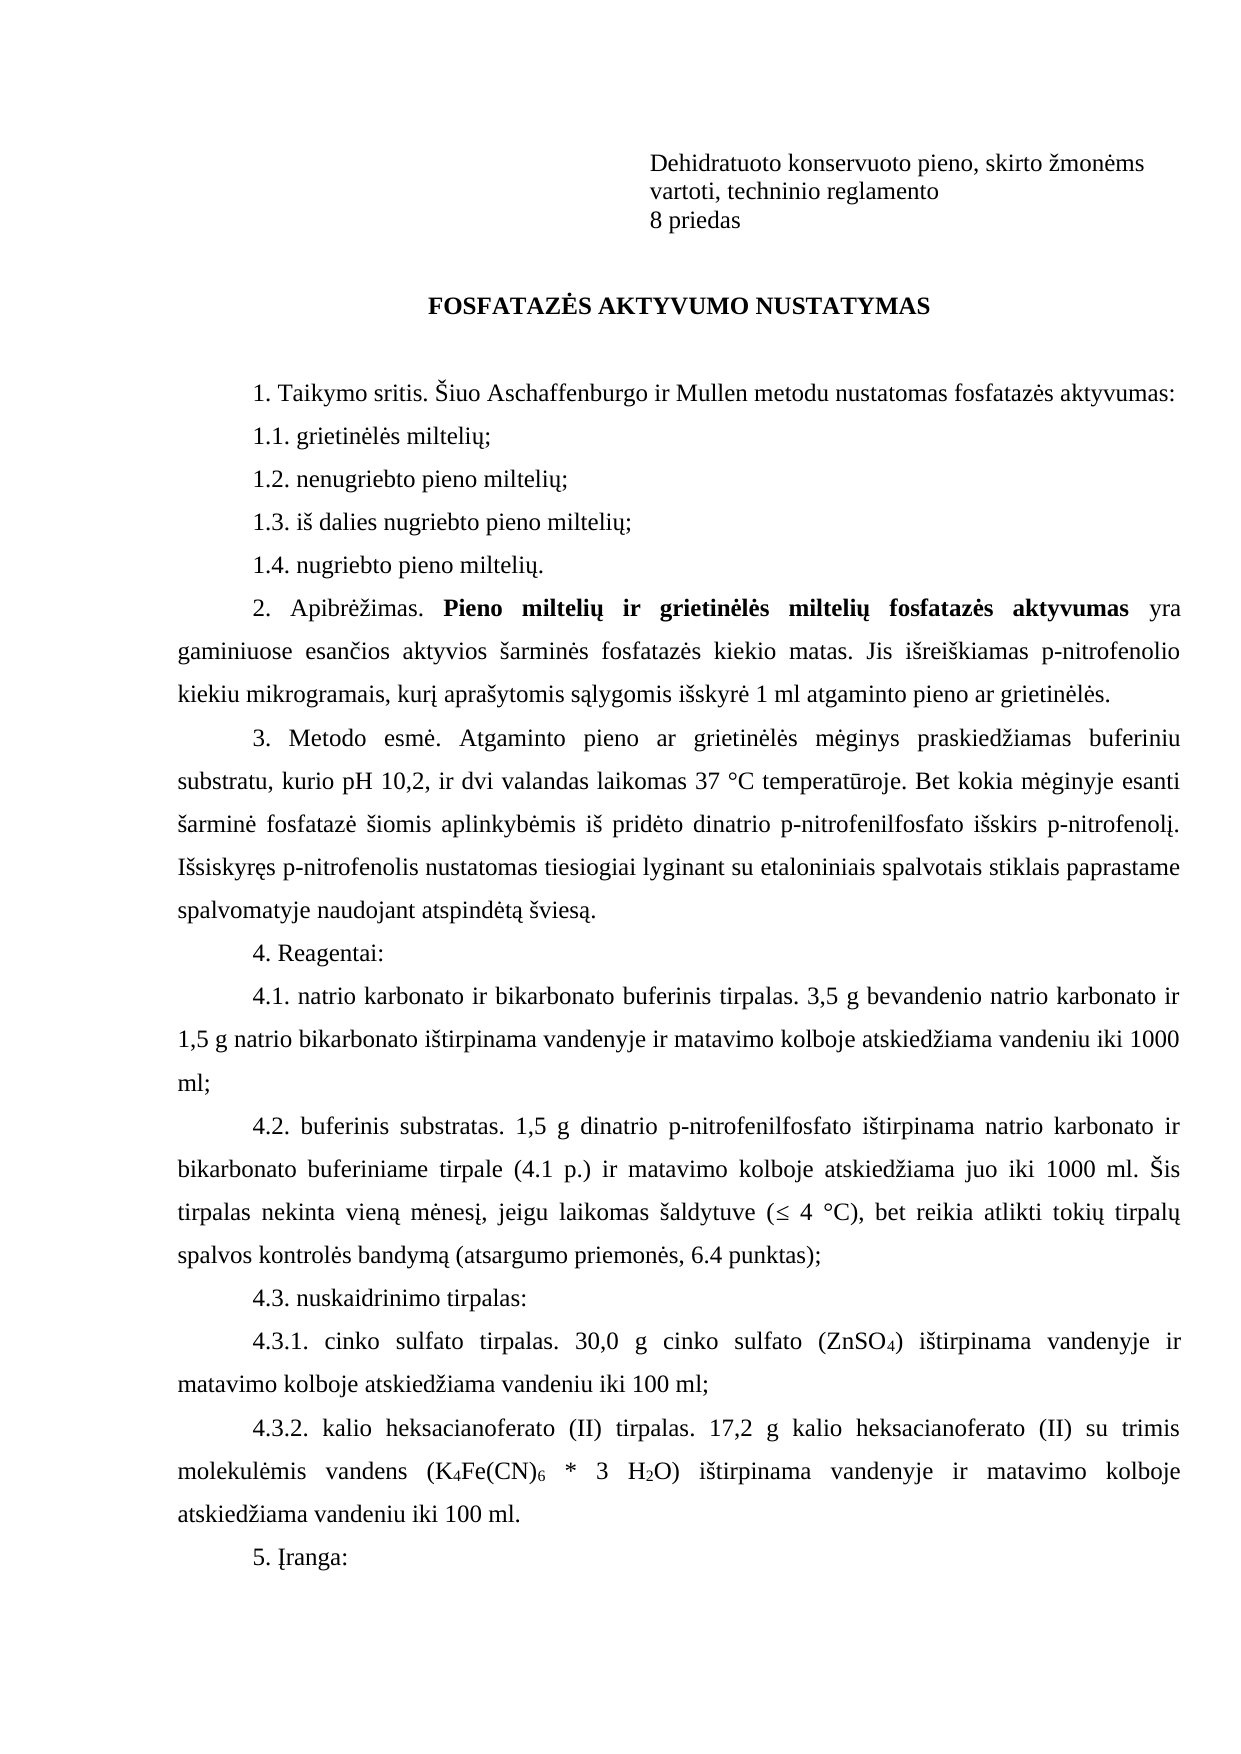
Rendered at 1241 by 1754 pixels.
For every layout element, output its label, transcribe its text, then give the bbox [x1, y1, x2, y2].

text 1.4. nugriebto pieno miltelių. [177, 550, 1181, 579]
text 1.1. grietinėlės miltelių; [177, 421, 1181, 449]
text 1. Taikymo sritis. Šiuo Aschaffenburgo ir Mullen metodu nustatomas fosfatazės aktyvumas: [177, 378, 1181, 406]
text 4.1. natrio karbonato ir bikarbonato buferinis tirpalas. 3,5 g bevandenio natrio karbonato ir 1,5 g natrio bikarbonato ištirpinama vandenyje ir matavimo kolboje atskiedžiama vandeniu iki 1000 ml; [177, 981, 1181, 1096]
text 5. Įranga: [177, 1542, 1181, 1571]
text FOSFATAZĖS AKTYVUMO NUSTATYMAS [177, 291, 1181, 320]
text 8 priedas [649, 205, 1181, 234]
text Dehidratuoto konservuoto pieno, skirto žmonėms [649, 148, 1181, 176]
text 1.3. iš dalies nugriebto pieno miltelių; [177, 507, 1181, 536]
text 4.3. nuskaidrinimo tirpalas: [177, 1283, 1181, 1312]
text 1.2. nenugriebto pieno miltelių; [177, 464, 1181, 493]
text 4.2. buferinis substratas. 1,5 g dinatrio p-nitrofenilfosfato ištirpinama natrio karbonato ir bikarbonato buferiniame tirpale (4.1 p.) ir matavimo kolboje atskiedžiama juo iki 1000 ml. Šis tirpalas nekinta vieną mėnesį, jeigu laikomas šaldytuve (<=≤ 4 °C), bet reikia atlikti tokių tirpalų spalvos kontrolės bandymą (atsargumo priemonės, 6.4 punktas); [177, 1111, 1181, 1269]
text 4.3.1. cinko sulfato tirpalas. 30,0 g cinko sulfato (ZnSO4) ištirpinama vandenyje ir matavimo kolboje atskiedžiama vandeniu iki 100 ml; [177, 1326, 1181, 1398]
text 4.3.2. kalio heksacianoferato (II) tirpalas. 17,2 g kalio heksacianoferato (II) su trimis molekulėmis vandens (K4Fe(CN)6 * 3 H2O) ištirpinama vandenyje ir matavimo kolboje atskiedžiama vandeniu iki 100 ml. [177, 1413, 1181, 1528]
text 3. Metodo esmė. Atgaminto pieno ar grietinėlės mėginys praskiedžiamas buferiniu substratu, kurio pH 10,2, ir dvi valandas laikomas 37 °C temperatūroje. Bet kokia mėginyje esanti šarminė fosfatazė šiomis aplinkybėmis iš pridėto dinatrio p-nitrofenilfosfato išskirs p-nitrofenolį. Išsiskyręs p-nitrofenolis nustatomas tiesiogiai lyginant su etaloniniais spalvotais stiklais paprastame spalvomatyje naudojant atspindėtą šviesą. [177, 723, 1181, 924]
text 4. Reagentai: [177, 938, 1181, 967]
text 2. Apibrėžimas. Pieno miltelių ir grietinėlės miltelių fosfatazės aktyvumas yra gaminiuose esančios aktyvios šarminės fosfatazės kiekio matas. Jis išreiškiamas p-nitrofenolio kiekiu mikrogramais, kurį aprašytomis sąlygomis išskyrė 1 ml atgaminto pieno ar grietinėlės. [177, 593, 1181, 708]
text vartoti, techninio reglamento [649, 176, 1181, 205]
